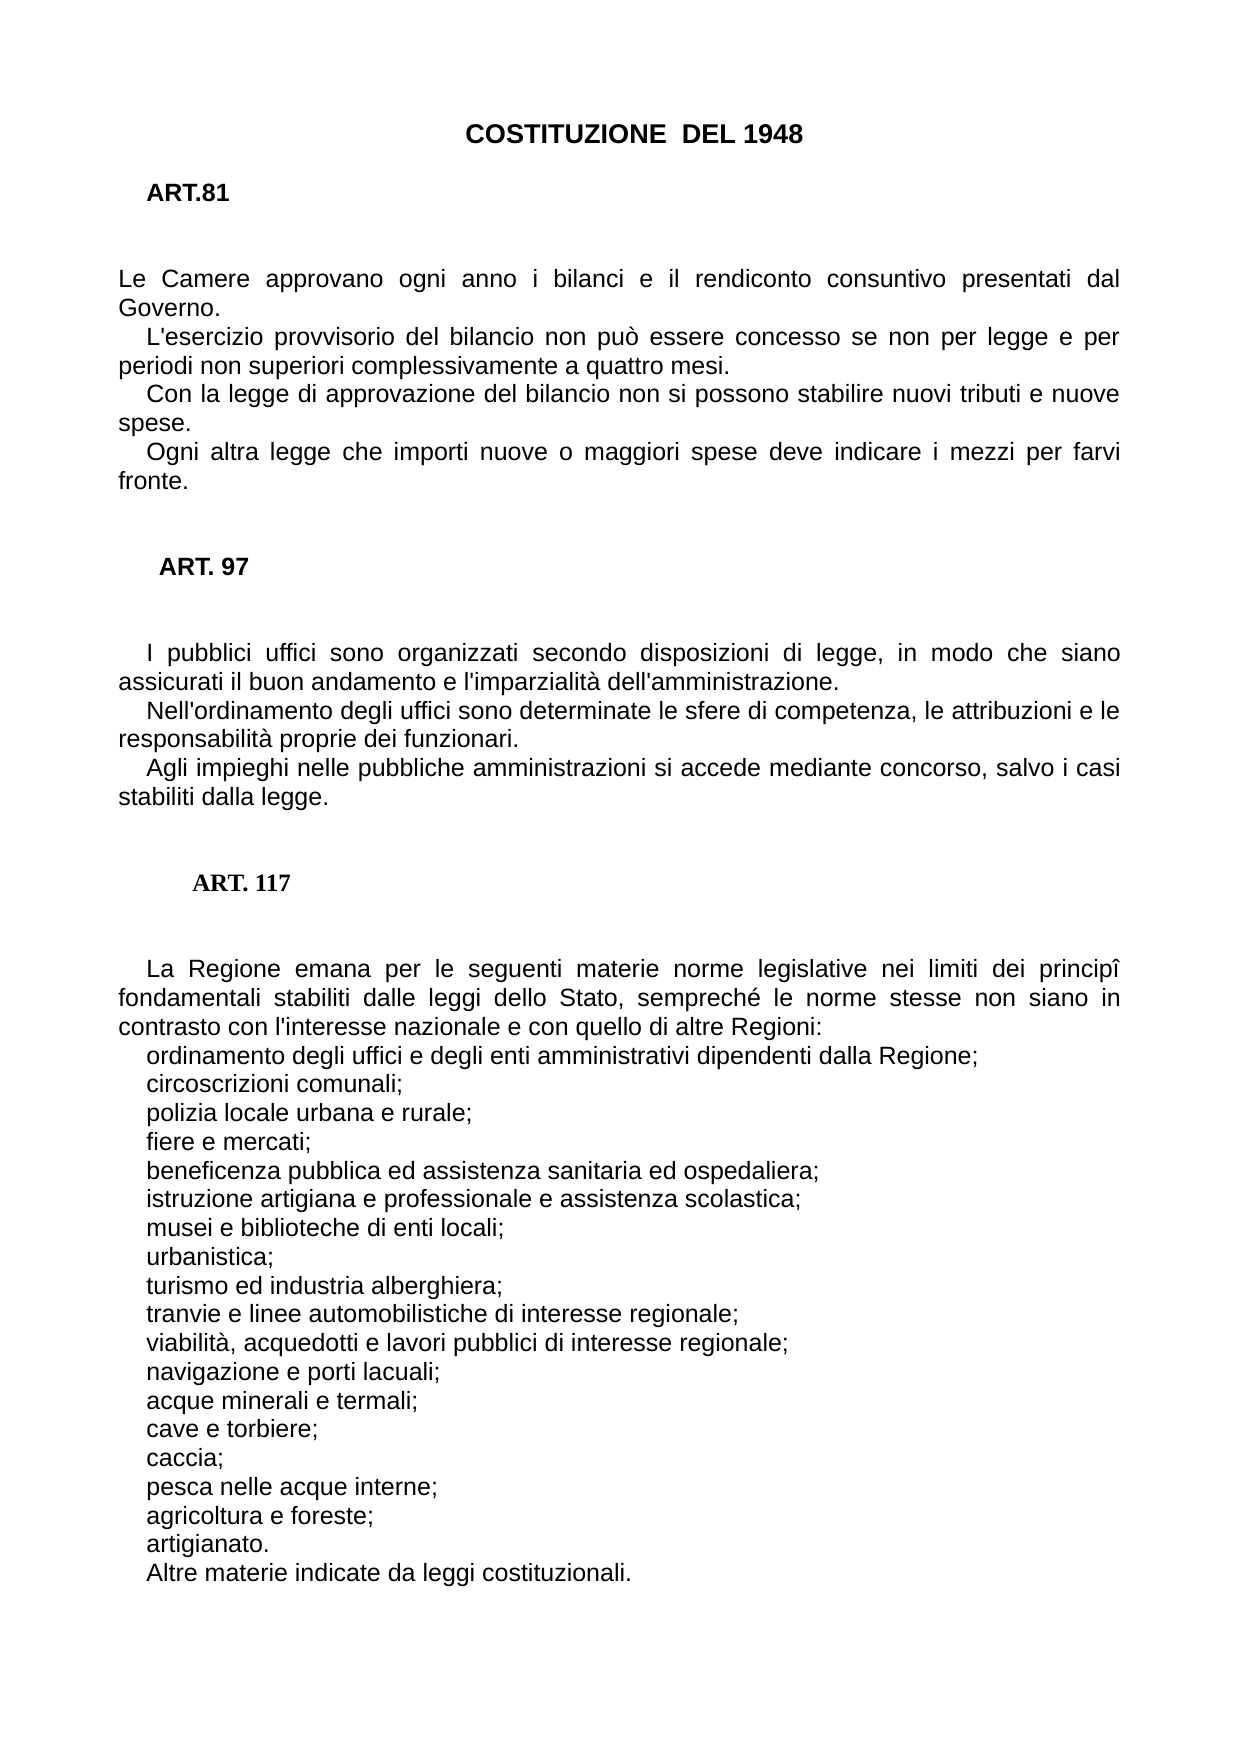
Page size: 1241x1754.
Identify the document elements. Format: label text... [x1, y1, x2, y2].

text Altre materie indicate da leggi costituzionali. [118, 1558, 1122, 1587]
text Agli impieghi nelle pubbliche amministrazioni si accede mediante concorso, salvo i casi stabiliti dalla legge. [118, 753, 1122, 811]
text ART. 117 [118, 868, 1122, 897]
text artigianato. [118, 1529, 1122, 1558]
text circoscrizioni comunali; [118, 1069, 1122, 1098]
text ART. 97 [118, 552, 1122, 581]
text Nell'ordinamento degli uffici sono determinate le sfere di competenza, le attribuzioni e le responsabilità proprie dei funzionari. [118, 696, 1122, 753]
text La Regione emana per le seguenti materie norme legislative nei limiti dei principî fondamentali stabiliti dalle leggi dello Stato, sempreché le norme stesse non siano in contrasto con l'interesse nazionale e con quello di altre Regioni: [118, 954, 1122, 1041]
text ordinamento degli uffici e degli enti amministrativi dipendenti dalla Regione; [118, 1041, 1122, 1069]
text istruzione artigiana e professionale e assistenza scolastica; [118, 1184, 1122, 1213]
text beneficenza pubblica ed assistenza sanitaria ed ospedaliera; [118, 1156, 1122, 1184]
text ART.81 [118, 178, 1122, 207]
text agricoltura e foreste; [118, 1501, 1122, 1529]
text I pubblici uffici sono organizzati secondo disposizioni di legge, in modo che siano assicurati il buon andamento e l'imparzialità dell'amministrazione. [118, 638, 1122, 696]
text acque minerali e termali; [118, 1386, 1122, 1414]
text Le Camere approvano ogni anno i bilanci e il rendiconto consuntivo presentati dal Governo. [118, 264, 1122, 322]
text COSTITUZIONE DEL 1948 [118, 118, 1122, 149]
text tranvie e linee automobilistiche di interesse regionale; [118, 1299, 1122, 1328]
text navigazione e porti lacuali; [118, 1357, 1122, 1386]
text Ogni altra legge che importi nuove o maggiori spese deve indicare i mezzi per farvi fronte. [118, 437, 1122, 494]
text fiere e mercati; [118, 1127, 1122, 1156]
text Con la legge di approvazione del bilancio non si possono stabilire nuovi tributi e nuove spese. [118, 379, 1122, 437]
text pesca nelle acque interne; [118, 1472, 1122, 1501]
text cave e torbiere; [118, 1414, 1122, 1443]
text viabilità, acquedotti e lavori pubblici di interesse regionale; [118, 1328, 1122, 1357]
text caccia; [118, 1443, 1122, 1472]
text musei e biblioteche di enti locali; [118, 1213, 1122, 1242]
text turismo ed industria alberghiera; [118, 1271, 1122, 1299]
text polizia locale urbana e rurale; [118, 1098, 1122, 1127]
text urbanistica; [118, 1242, 1122, 1271]
text L'esercizio provvisorio del bilancio non può essere concesso se non per legge e per periodi non superiori complessivamente a quattro mesi. [118, 322, 1122, 379]
